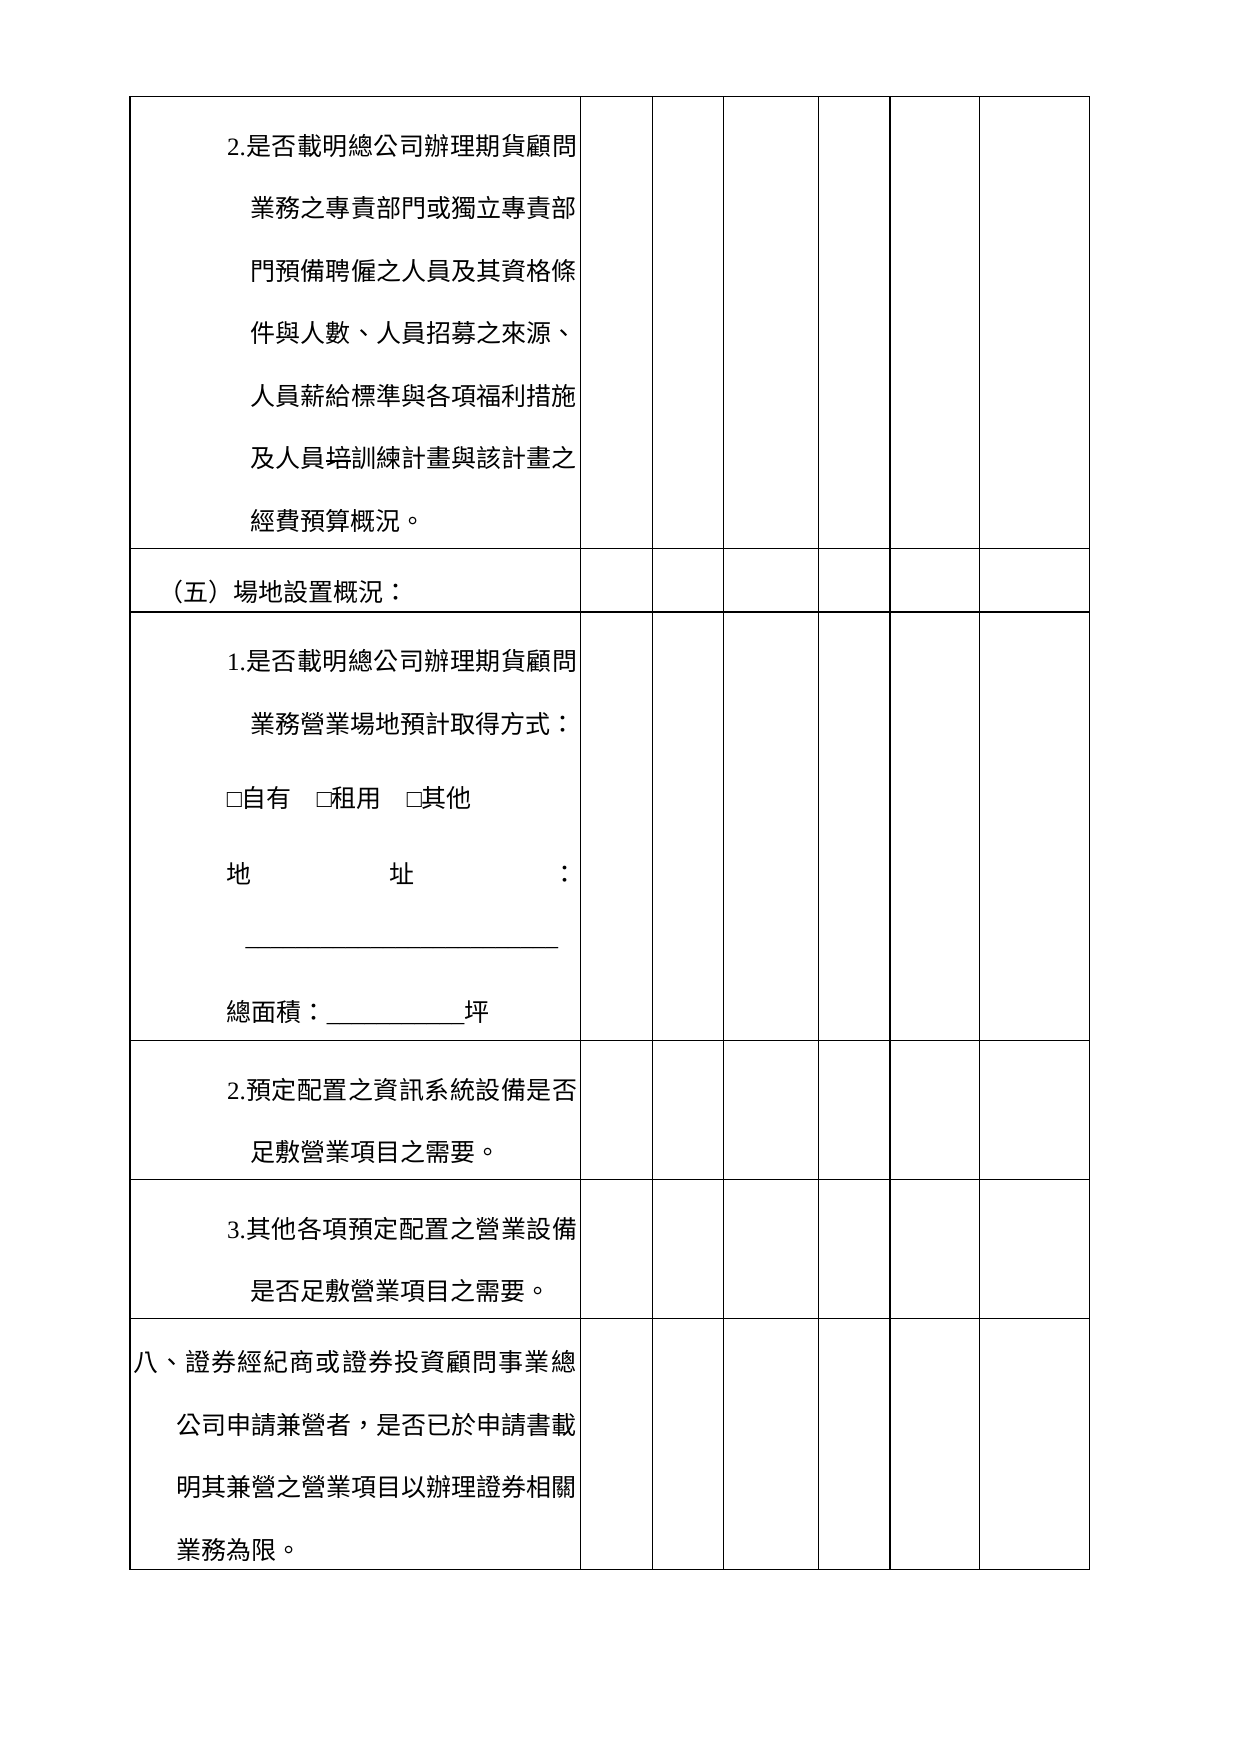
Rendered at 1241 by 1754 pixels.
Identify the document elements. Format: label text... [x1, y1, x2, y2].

table_cell [1090, 1040, 1110, 1179]
table_cell [724, 1319, 818, 1569]
table_cell [724, 549, 818, 611]
table_cell [1090, 1318, 1110, 1569]
table_cell [581, 1041, 652, 1179]
table_cell [980, 549, 1089, 611]
table_cell [819, 97, 889, 548]
table_cell [581, 613, 652, 1040]
table_cell [581, 97, 652, 548]
table_cell 3.其他各項預定配置之營業設備是否足敷營業項目之需要。 [131, 1180, 580, 1318]
table_cell [724, 1041, 818, 1179]
table_cell [1090, 611, 1110, 1040]
table_cell [980, 1041, 1089, 1179]
table_cell [891, 549, 979, 611]
table_cell [1090, 96, 1110, 548]
table_cell [653, 97, 723, 548]
table_cell [891, 1041, 979, 1179]
table_cell [581, 1319, 652, 1569]
table_cell [819, 613, 889, 1040]
table_cell [1090, 1179, 1110, 1318]
table_cell [724, 1180, 818, 1318]
table_cell 1.是否載明總公司辦理期貨顧問業務營業場地預計取得方式： □自有 □租用 □其他 地址：_________________________ 總面積：___________坪 [131, 613, 580, 1040]
table_cell [980, 1319, 1089, 1569]
table_cell （五）場地設置概況： [131, 549, 580, 611]
table_cell [653, 1041, 723, 1179]
table_cell [980, 1180, 1089, 1318]
table_cell [891, 97, 979, 548]
table_cell [819, 1319, 889, 1569]
table_cell [819, 1180, 889, 1318]
table_cell [980, 613, 1089, 1040]
table_cell [891, 613, 979, 1040]
table_cell [891, 1180, 979, 1318]
table_cell [891, 1319, 979, 1569]
table_cell [819, 549, 889, 611]
table_cell [819, 1041, 889, 1179]
table_cell 八、證券經紀商或證券投資顧問事業總公司申請兼營者，是否已於申請書載明其兼營之營業項目以辦理證券相關業務為限。 [131, 1319, 580, 1569]
table_cell [653, 613, 723, 1040]
table_cell [653, 549, 723, 611]
table_cell [724, 97, 818, 548]
table_cell 2.預定配置之資訊系統設備是否足敷營業項目之需要。 [131, 1041, 580, 1179]
table_cell [581, 549, 652, 611]
table_cell [653, 1319, 723, 1569]
table_cell [581, 1180, 652, 1318]
table_cell [1090, 548, 1110, 611]
table_cell [653, 1180, 723, 1318]
table_cell [724, 613, 818, 1040]
table_cell 2.是否載明總公司辦理期貨顧問業務之專責部門或獨立專責部門預備聘僱之人員及其資格條件與人數、人員招募之來源、人員薪給標準與各項福利措施及人員培訓練計畫與該計畫之經費預算概況。 [131, 97, 580, 548]
table_cell [980, 97, 1089, 548]
